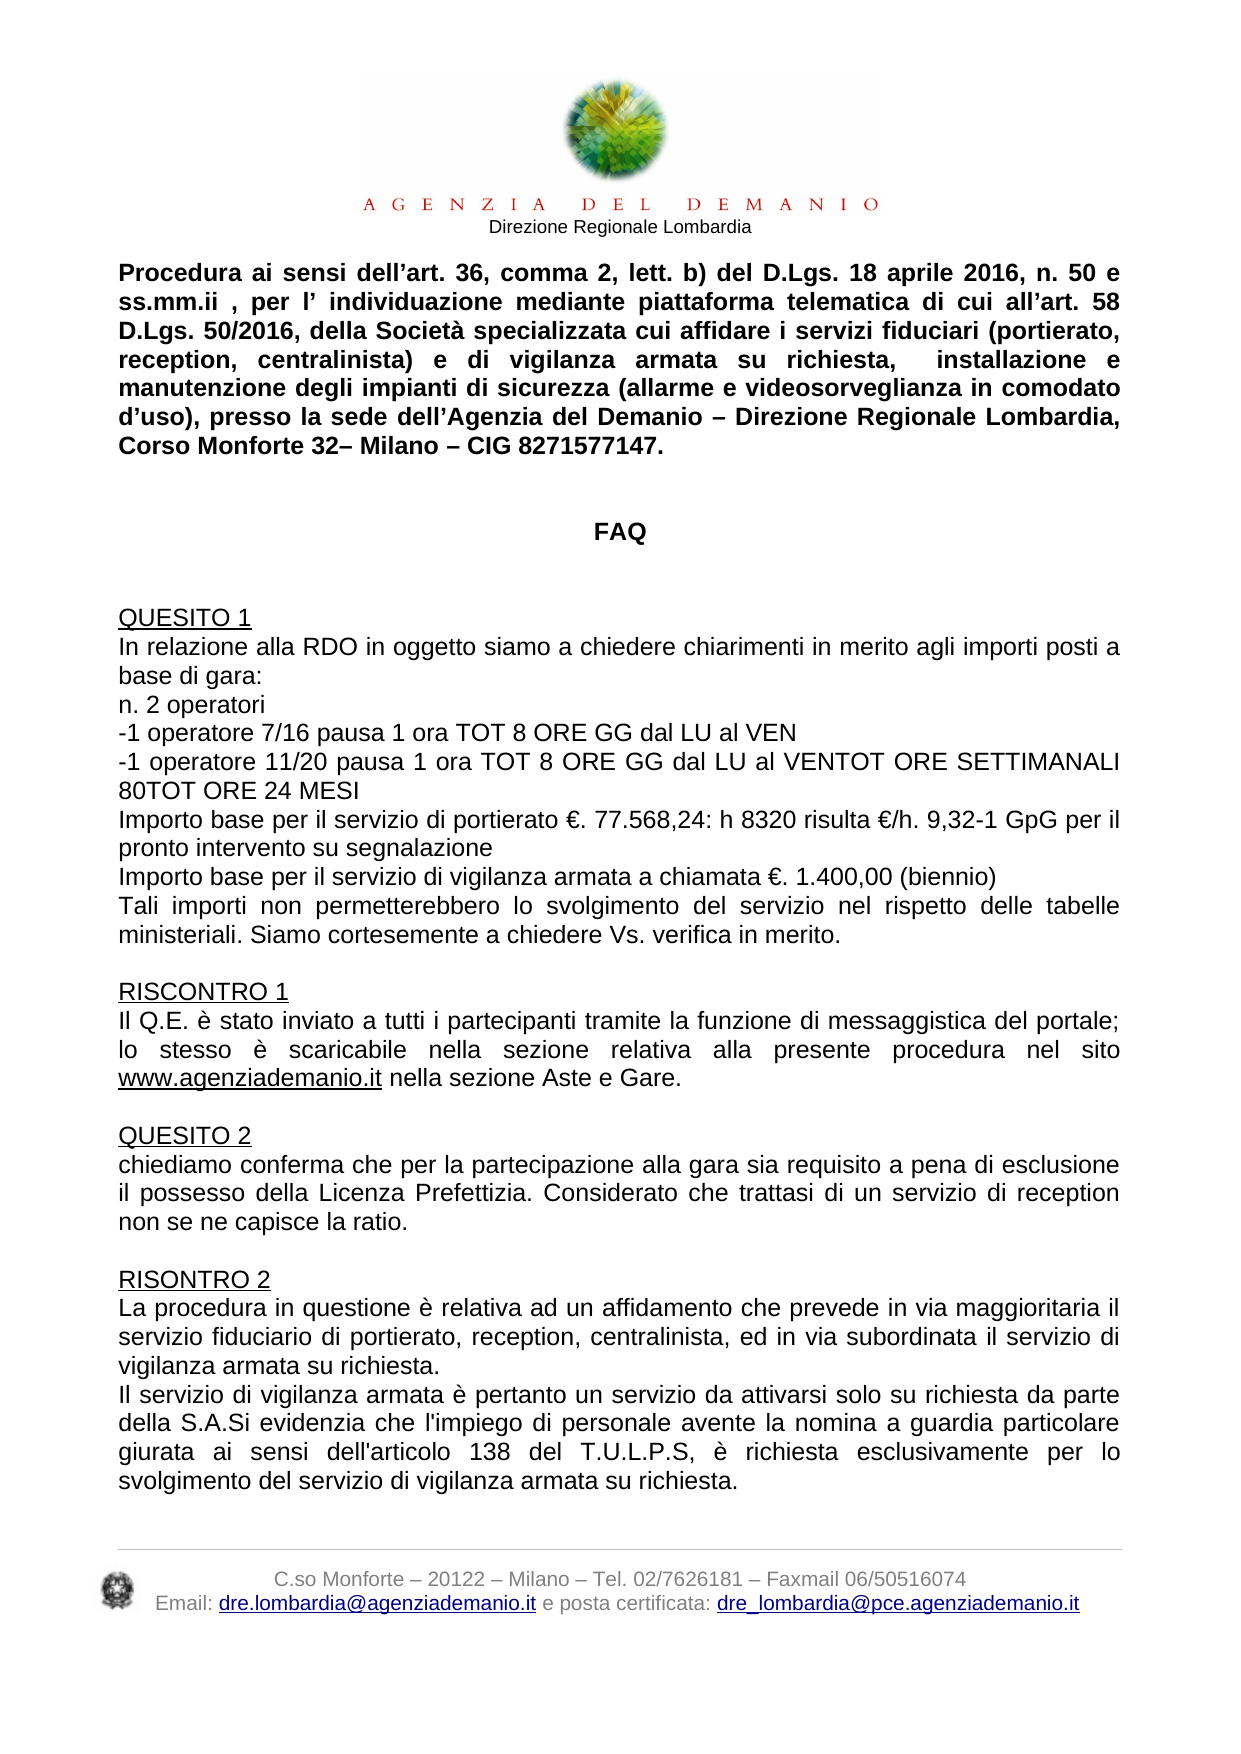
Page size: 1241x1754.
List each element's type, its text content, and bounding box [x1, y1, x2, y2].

text chiediamo conferma che per la partecipazione alla gara sia requisito a pena di esclusione il possesso della Licenza Prefettizia. Considerato che trattasi di un servizio di reception non se ne capisce la ratio. [118, 1150, 1122, 1236]
text Importo base per il servizio di portierato €. 77.568,24: h 8320 risulta €/h. 9,32-1 GpG per il pronto intervento su segnalazione [118, 805, 1122, 862]
text QUESITO 1 [118, 603, 1122, 632]
text FAQ [118, 517, 1122, 546]
text Procedura ai sensi dell’art. 36, comma 2, lett. b) del D.Lgs. 18 aprile 2016, n. 50 e ss.mm.ii , per l’ individuazione mediante piattaforma telematica di cui all’art. 58 D.Lgs. 50/2016, della Società specializzata cui affidare i servizi fiduciari (portierato, reception, centralinista) e di vigilanza armata su richiesta, installazione e manutenzione degli impianti di sicurezza (allarme e videosorveglianza in comodato d’uso), presso la sede dell’Agenzia del Demanio – Direzione Regionale Lombardia, Corso Monforte 32– Milano – CIG 8271577147. [118, 258, 1122, 460]
text RISONTRO 2 [118, 1265, 1122, 1293]
text La procedura in questione è relativa ad un affidamento che prevede in via maggioritaria il servizio fiduciario di portierato, reception, centralinista, ed in via subordinata il servizio di vigilanza armata su richiesta. [118, 1293, 1122, 1380]
text Il Q.E. è stato inviato a tutti i partecipanti tramite la funzione di messaggistica del portale; lo stesso è scaricabile nella sezione relativa alla presente procedura nel sito www.agenziademanio.it nella sezione Aste e Gare. [118, 1006, 1122, 1092]
text -1 operatore 11/20 pausa 1 ora TOT 8 ORE GG dal LU al VENTOT ORE SETTIMANALI 80TOT ORE 24 MESI [118, 747, 1122, 805]
text QUESITO 2 [118, 1121, 1122, 1150]
text In relazione alla RDO in oggetto siamo a chiedere chiarimenti in merito agli importi posti a base di gara: [118, 632, 1122, 690]
text RISCONTRO 1 [118, 977, 1122, 1006]
text n. 2 operatori [118, 690, 1122, 718]
text -1 operatore 7/16 pausa 1 ora TOT 8 ORE GG dal LU al VEN [118, 718, 1122, 747]
text Il servizio di vigilanza armata è pertanto un servizio da attivarsi solo su richiesta da parte della S.A.Si evidenzia che l'impiego di personale avente la nomina a guardia particolare giurata ai sensi dell'articolo 138 del T.U.L.P.S, è richiesta esclusivamente per lo svolgimento del servizio di vigilanza armata su richiesta. [118, 1380, 1122, 1495]
text Tali importi non permetterebbero lo svolgimento del servizio nel rispetto delle tabelle ministeriali. Siamo cortesemente a chiedere Vs. verifica in merito. [118, 891, 1122, 948]
text Importo base per il servizio di vigilanza armata a chiamata €. 1.400,00 (biennio) [118, 862, 1122, 891]
